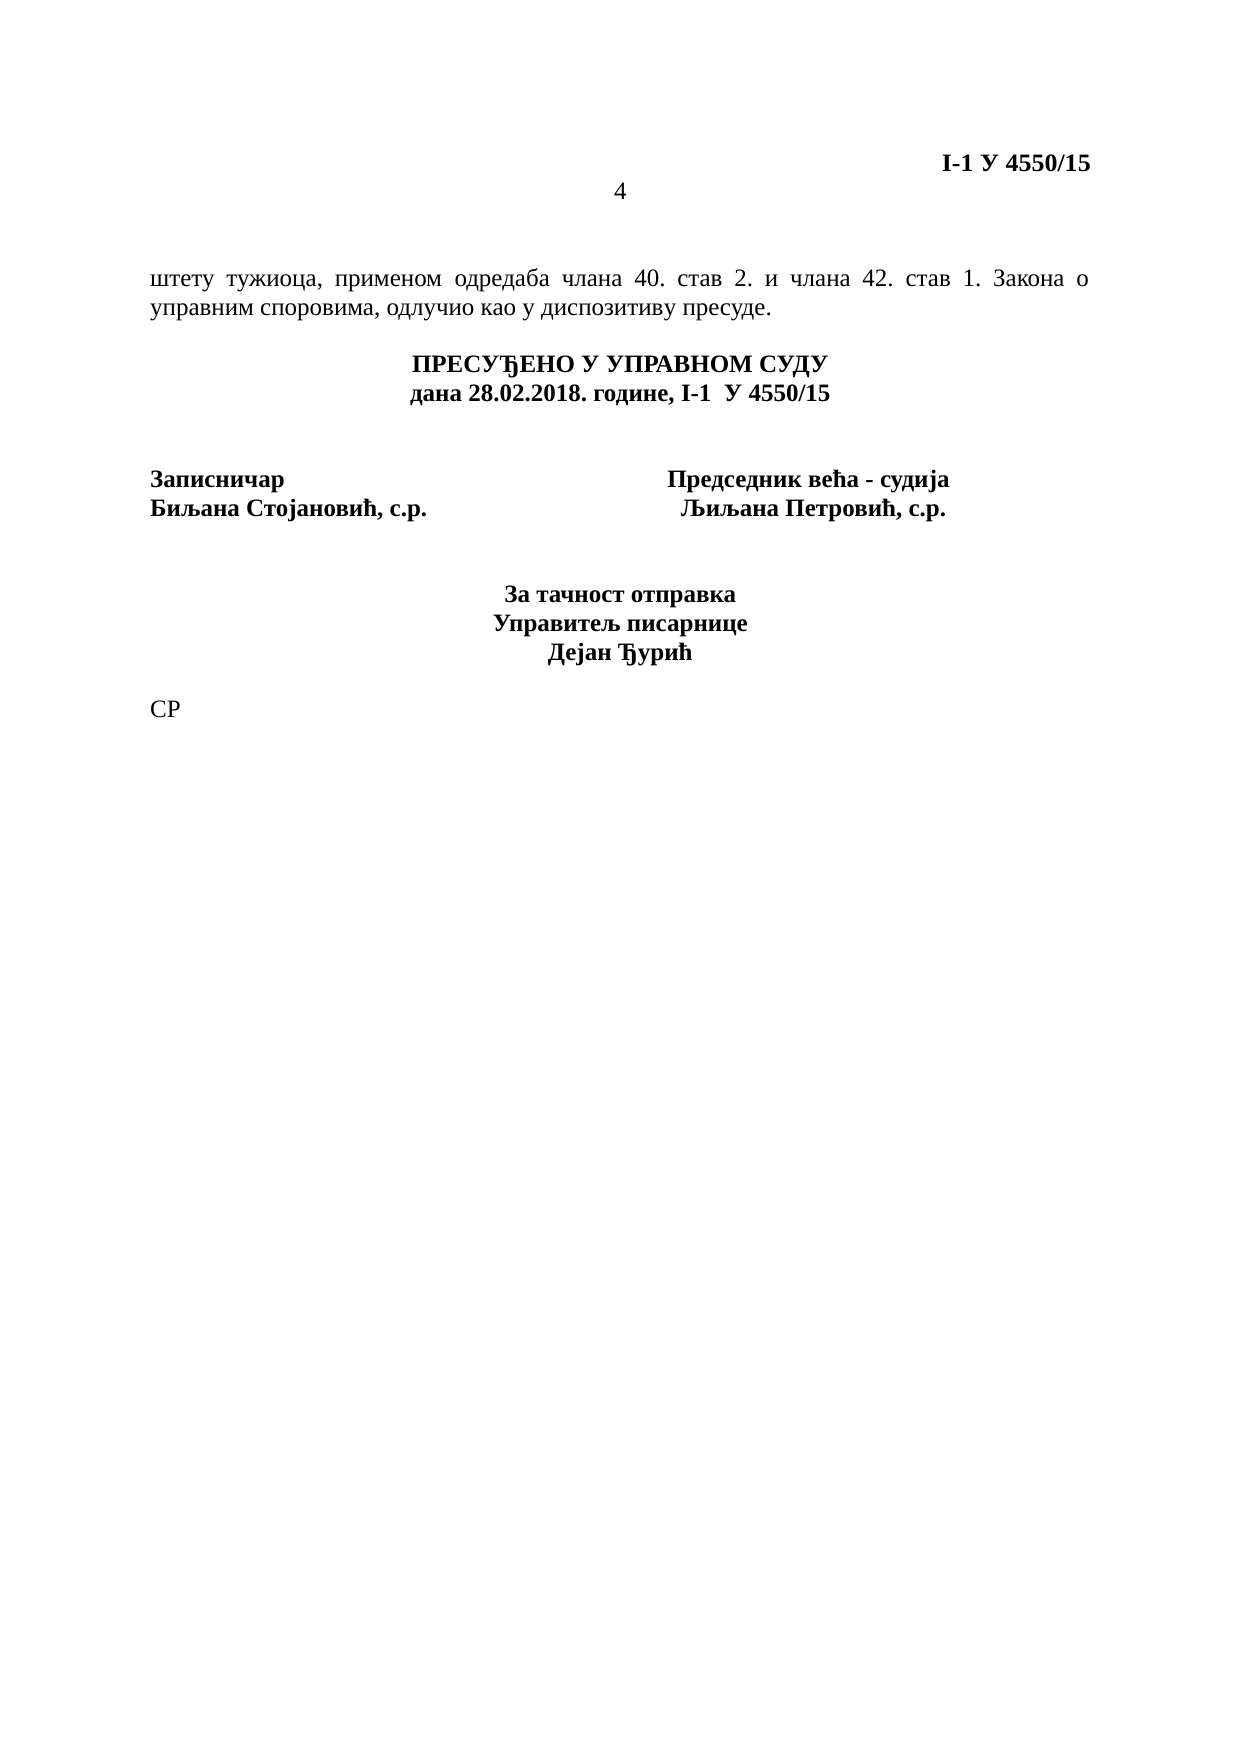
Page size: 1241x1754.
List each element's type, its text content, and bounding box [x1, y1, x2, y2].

text СР [150, 694, 1090, 723]
text Записничар Председник већа - судија [150, 464, 1090, 493]
text Дејан Ђурић [150, 637, 1090, 666]
text ПРЕСУЂЕНО У УПРАВНОМ СУДУ [150, 349, 1090, 378]
text Управитељ писарнице [150, 608, 1090, 637]
text Биљана Стојановић, с.р. Љиљана Петровић, с.р. [150, 493, 1090, 522]
text штету тужиоца, применом одредаба члана 40. став 2. и члана 42. став 1. Закона о управним споровима, одлучио као у диспозитиву пресуде. [150, 263, 1090, 321]
text дана 28.02.2018. године, I-1 У 4550/15 [150, 378, 1090, 407]
text За тачност отправка [150, 579, 1090, 608]
